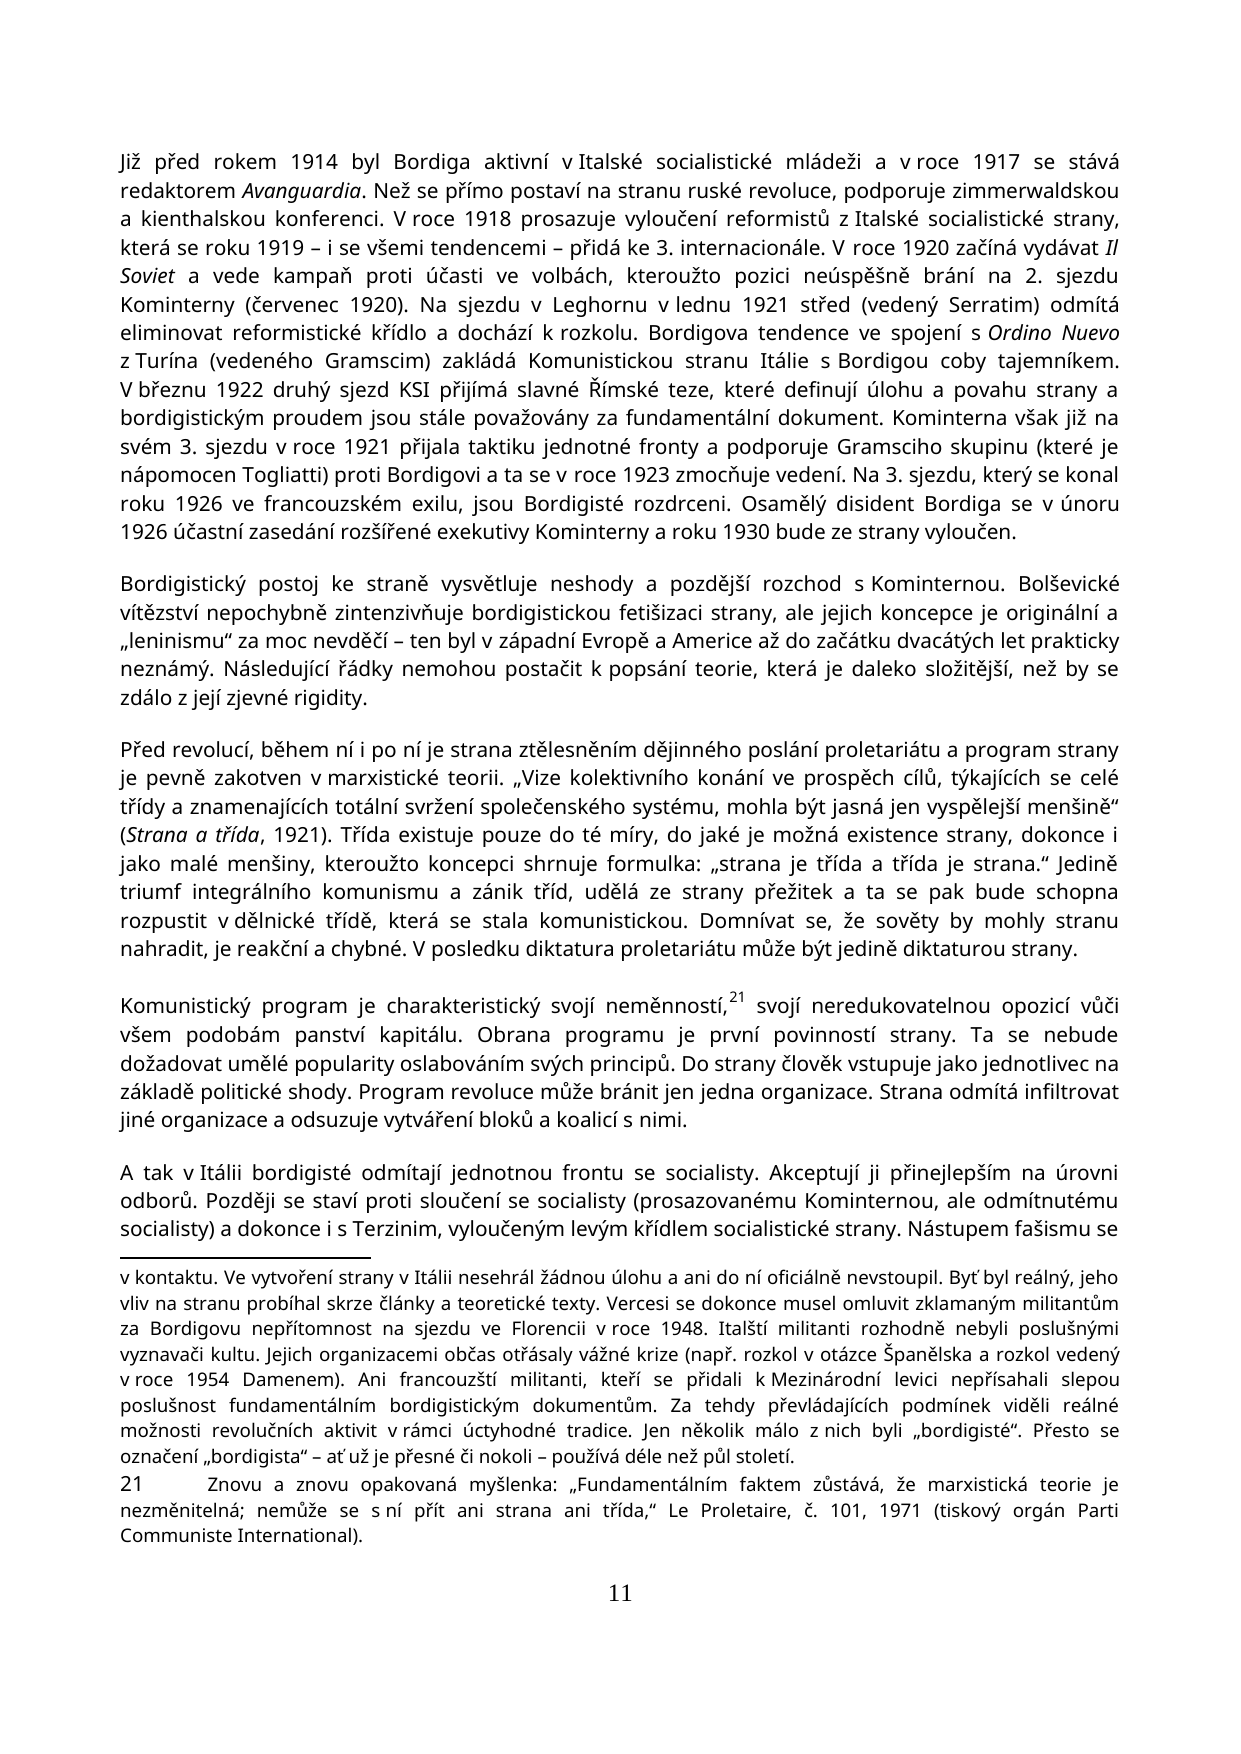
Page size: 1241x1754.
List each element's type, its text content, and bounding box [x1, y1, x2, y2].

text Tento politický proud je známější jako bordigisté, podle svého hlavního teoretika Amadea Bordigy. Již před rokem 1914 byl Bordiga aktivní v Italské socialistické mládeži a v roce 1917 se stává redaktorem Avanguardia. Než se přímo postaví na stranu ruské revoluce, podporuje zimmerwaldskou a kienthalskou konferenci. V roce 1918 prosazuje vyloučení reformistů z Italské socialistické strany, která se roku 1919 – i se všemi tendencemi – přidá ke 3. internacionále. V roce 1920 začíná vydávat Il Soviet a vede kampaň proti účasti ve volbách, kteroužto pozici neúspěšně brání na 2. sjezdu Kominterny (červenec 1920). Na sjezdu v Leghornu v lednu 1921 střed (vedený Serratim) odmítá eliminovat reformistické křídlo a dochází k rozkolu. Bordigova tendence ve spojení s Ordino Nuevo z Turína (vedeného Gramscim) zakládá Komunistickou stranu Itálie s Bordigou coby tajemníkem. V březnu 1922 druhý sjezd KSI přijímá slavné Římské teze, které definují úlohu a povahu strany a bordigistickým proudem jsou stále považovány za fundamentální dokument. Kominterna však již na svém 3. sjezdu v roce 1921 přijala taktiku jednotné fronty a podporuje Gramsciho skupinu (které je nápomocen Togliatti) proti Bordigovi a ta se v roce 1923 zmocňuje vedení. Na 3. sjezdu, který se konal roku 1926 ve francouzském exilu, jsou Bordigisté rozdrceni. Osamělý disident Bordiga se v únoru 1926 účastní zasedání rozšířené exekutivy Kominterny a roku 1930 bude ze strany vyloučen. [120, 147, 1120, 546]
text Před revolucí, během ní i po ní je strana ztělesněním dějinného poslání proletariátu a program strany je pevně zakotven v marxistické teorii. „Vize kolektivního konání ve prospěch cílů, týkajících se celé třídy a znamenajících totální svržení společenského systému, mohla být jasná jen vyspělejší menšině“ (Strana a třída, 1921). Třída existuje pouze do té míry, do jaké je možná existence strany, dokonce i jako malé menšiny, kteroužto koncepci shrnuje formulka: „strana je třída a třída je strana.“ Jedině triumf integrálního komunismu a zánik tříd, udělá ze strany přežitek a ta se pak bude schopna rozpustit v dělnické třídě, která se stala komunistickou. Domnívat se, že sověty by mohly stranu nahradit, je reakční a chybné. V posledku diktatura proletariátu může být jedině diktaturou strany. [120, 735, 1120, 963]
text Znovu a znovu opakovaná myšlenka: „Fundamentálním faktem zůstává, že marxistická teorie je nezměnitelná; nemůže se s ní přít ani strana ani třída,“ Le Proletaire, č. 101, 1971 (tiskový orgán Parti Communiste International). [120, 1469, 1120, 1548]
text Bordigistický postoj ke straně vysvětluje neshody a pozdější rozchod s Kominternou. Bolševické vítězství nepochybně zintenzivňuje bordigistickou fetišizaci strany, ale jejich koncepce je originální a „leninismu“ za moc nevděčí – ten byl v západní Evropě a Americe až do začátku dvacátých let prakticky neznámý. Následující řádky nemohou postačit k popsání teorie, která je daleko složitější, než by se zdálo z její zjevné rigidity. [120, 569, 1120, 711]
text v kontaktu. Ve vytvoření strany v Itálii nesehrál žádnou úlohu a ani do ní oficiálně nevstoupil. Byť byl reálný, jeho vliv na stranu probíhal skrze články a teoretické texty. Vercesi se dokonce musel omluvit zklamaným militantům za Bordigovu nepřítomnost na sjezdu ve Florencii v roce 1948. Italští militanti rozhodně nebyli poslušnými vyznavači kultu. Jejich organizacemi občas otřásaly vážné krize (např. rozkol v otázce Španělska a rozkol vedený v roce 1954 Damenem). Ani francouzští militanti, kteří se přidali k Mezinárodní levici nepřísahali slepou poslušnost fundamentálním bordigistickým dokumentům. Za tehdy převládajících podmínek viděli reálné možnosti revolučních aktivit v rámci úctyhodné tradice. Jen několik málo z nich byli „bordigisté“. Přesto se označení „bordigista“ – ať už je přesné či nokoli – používá déle než půl století. [120, 1264, 1120, 1469]
text Komunistický program je charakteristický svojí neměnností, svojí neredukovatelnou opozicí vůči všem podobám panství kapitálu. Obrana programu je první povinností strany. Ta se nebude dožadovat umělé popularity oslabováním svých principů. Do strany člověk vstupuje jako jednotlivec na základě politické shody. Program revoluce může bránit jen jedna organizace. Strana odmítá infiltrovat jiné organizace a odsuzuje vytváření bloků a koalicí s nimi. [120, 986, 1120, 1134]
text A tak v Itálii bordigisté odmítají jednotnou frontu se socialisty. Akceptují ji přinejlepším na úrovni odborů. Později se staví proti sloučení se socialisty (prosazovanému Kominternou, ale odmítnutému socialisty) a dokonce i s Terzinim, vyloučeným levým křídlem socialistické strany. Nástupem fašismu se [120, 1158, 1120, 1243]
